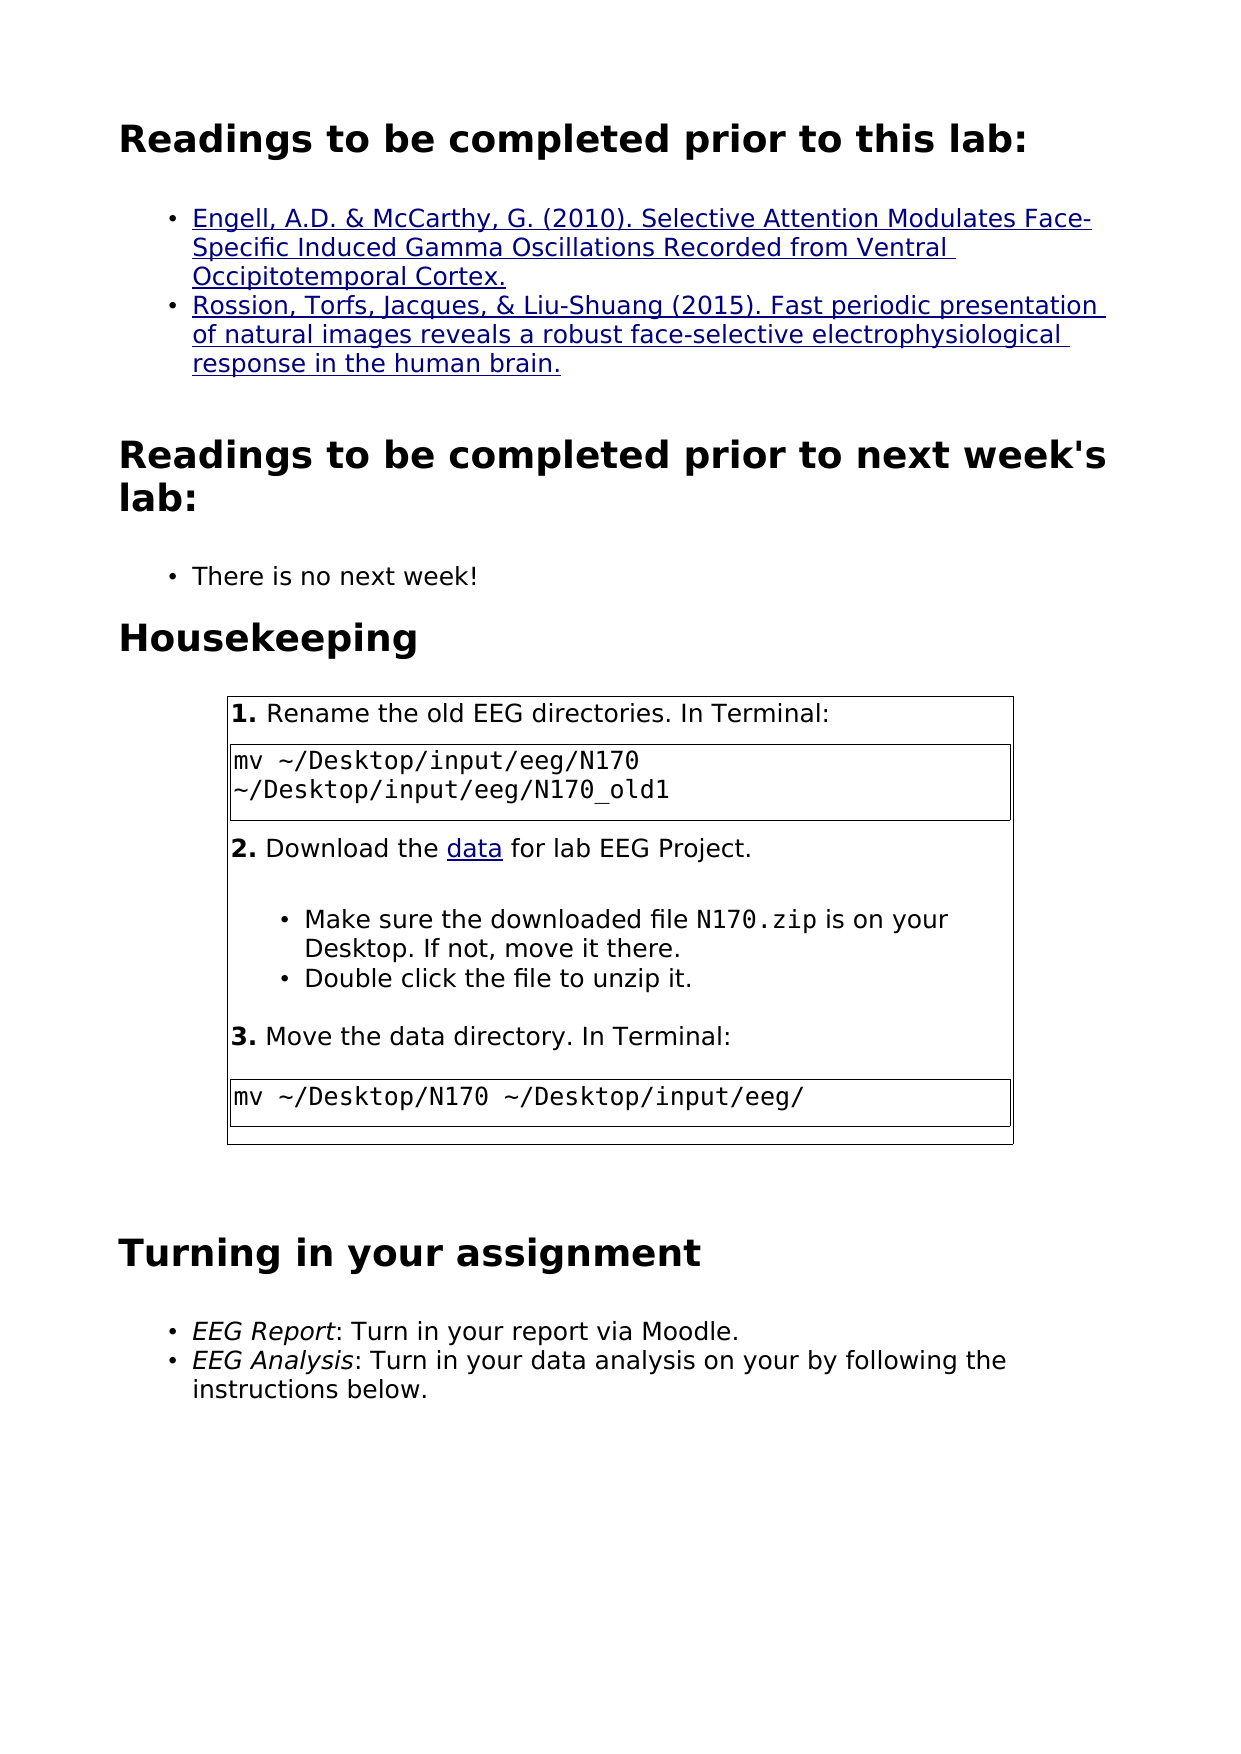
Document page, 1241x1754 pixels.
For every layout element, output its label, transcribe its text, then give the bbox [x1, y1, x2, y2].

list Rossion, Torfs, Jacques, & Liu-Shuang (2015). Fast periodic presentation of natural images reveals a robust face-selective electrophysiological response in the human brain. [177, 291, 1122, 379]
list EEG Report: Turn in your report via Moodle. [177, 1317, 1122, 1346]
table_header mv ~/Desktop/N170 ~/Desktop/input/eeg/ [231, 1080, 1010, 1126]
list Engell, A.D. & McCarthy, G. (2010). Selective Attention Modulates Face-Specific Induced Gamma Oscillations Recorded from Ventral Occipitotemporal Cortex. [177, 204, 1122, 291]
subtitle Turning in your assignment [118, 1231, 1122, 1275]
list EEG Analysis: Turn in your data analysis on your by following the instructions below. [177, 1346, 1122, 1404]
list There is no next week! [177, 562, 1122, 592]
subtitle Readings to be completed prior to this lab: [118, 118, 1122, 162]
table_header 1. Rename the old EEG directories. In Terminal: 2. Download the data for lab EEG Project. Make sure the downloaded file N170.zip is on your Desktop. If not, move it there. Double click the file to unzip it. 3. Move the data directory. In Terminal: [228, 697, 1013, 1144]
subtitle Housekeeping [118, 617, 1122, 660]
table_header mv ~/Desktop/input/eeg/N170 ~/Desktop/input/eeg/N170_old1 [231, 745, 1010, 819]
subtitle Readings to be completed prior to next week's lab: [118, 433, 1122, 521]
